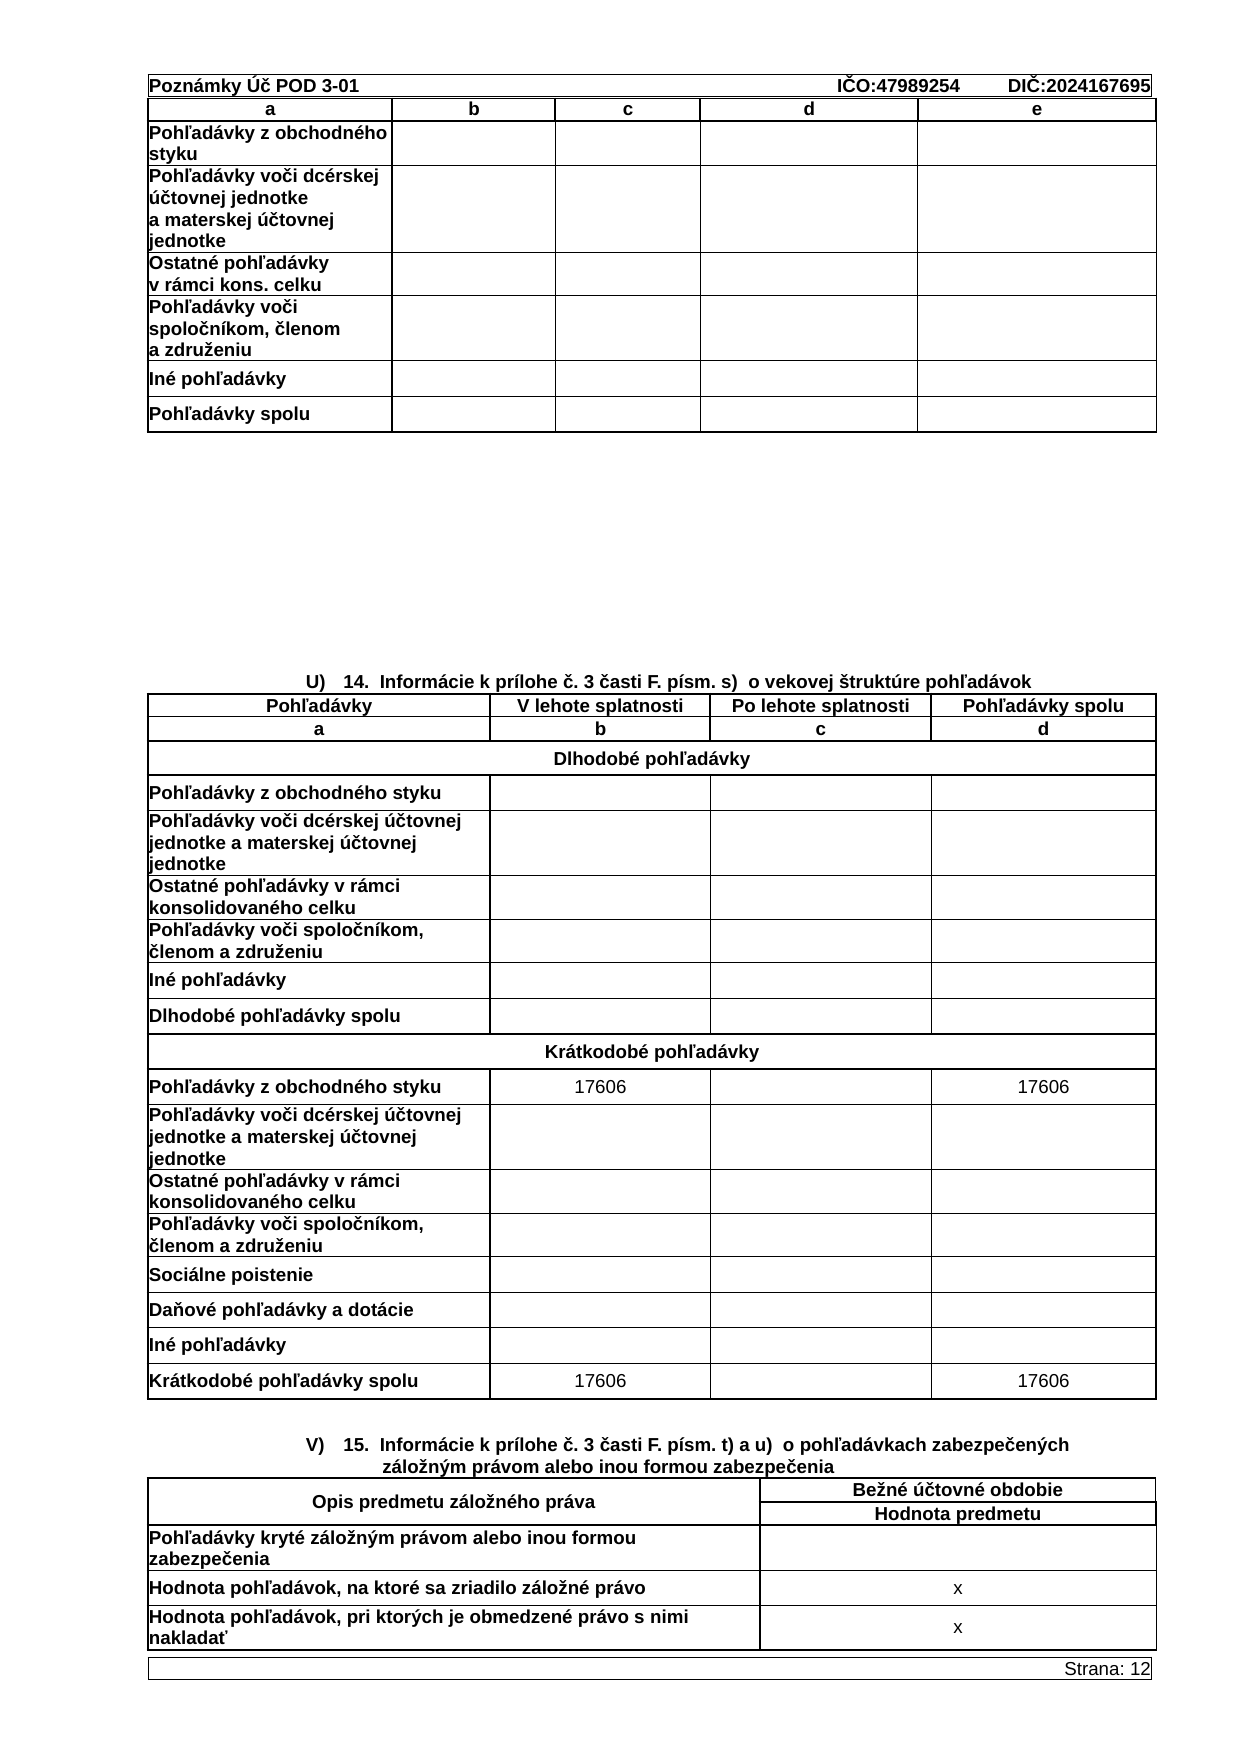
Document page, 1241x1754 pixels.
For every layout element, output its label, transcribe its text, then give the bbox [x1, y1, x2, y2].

table_cell x [761, 1571, 1156, 1605]
table_cell d [701, 99, 917, 119]
table_header Bežné účtovné obdobie [761, 1479, 1155, 1501]
table_cell [711, 1364, 931, 1398]
table_cell [491, 1105, 710, 1169]
table_cell Krátkodobé pohľadávky spolu [149, 1364, 489, 1398]
table_cell [491, 876, 710, 918]
table_cell Iné pohľadávky [149, 1328, 489, 1362]
table_cell b [393, 99, 554, 119]
table_cell [701, 296, 917, 360]
table_cell [556, 253, 700, 295]
table_cell 17606 [932, 1070, 1155, 1104]
table_cell [393, 296, 555, 360]
list 15. Informácie k prílohe č. 3 časti F. písm. t) a u) o pohľadávkach zabezpečených záložným právom alebo inou formou zabezpečenia [306, 1434, 1152, 1477]
table_cell [491, 776, 710, 809]
table_cell x [761, 1606, 1156, 1649]
table_cell 17606 [932, 1364, 1155, 1398]
table_cell a [149, 99, 391, 119]
table_cell [932, 963, 1155, 997]
table_cell [932, 999, 1155, 1033]
table_cell Pohľadávky voči dcérskej účtovnej jednotke a materskej účtovnej jednotke [149, 1105, 489, 1169]
table_cell [932, 1293, 1155, 1327]
table_cell [918, 253, 1156, 295]
table_cell c [711, 717, 930, 740]
table_cell Pohľadávky voči spoločníkom, členom a združeniu [149, 296, 391, 360]
table_cell Pohľadávky z obchodného styku [149, 122, 391, 165]
table_cell 17606 [491, 1364, 710, 1398]
table_header V lehote splatnosti [491, 695, 709, 716]
table_cell [393, 253, 555, 295]
table_cell b [491, 717, 709, 740]
table_cell Daňové pohľadávky a dotácie [149, 1293, 489, 1327]
table_cell [701, 166, 917, 252]
table_cell c [556, 99, 699, 119]
table_cell [701, 253, 917, 295]
table_cell [711, 1105, 931, 1169]
table_cell [556, 166, 700, 252]
table_cell [918, 166, 1156, 252]
table_header Pohľadávky [149, 695, 489, 716]
table_cell [711, 776, 931, 809]
table_cell [701, 122, 917, 165]
table_cell [711, 920, 931, 962]
table_cell Ostatné pohľadávky v rámci kons. celku [149, 253, 391, 295]
table_cell Ostatné pohľadávky v rámci konsolidovaného celku [149, 1170, 489, 1213]
table_cell Iné pohľadávky [149, 963, 489, 997]
table_cell [932, 1214, 1155, 1256]
table_cell [393, 361, 555, 396]
table_cell 17606 [491, 1070, 710, 1104]
table_cell [556, 122, 700, 165]
table_cell Pohľadávky voči dcérskej účtovnej jednotke a materskej účtovnej jednotke [149, 166, 391, 252]
table_cell [491, 1214, 710, 1256]
table_cell [711, 1328, 931, 1362]
table_cell Hodnota pohľadávok, na ktoré sa zriadilo záložné právo [149, 1571, 759, 1605]
table_cell [491, 920, 710, 962]
table_cell [932, 920, 1155, 962]
table_cell [918, 397, 1156, 431]
table_cell [491, 1328, 710, 1362]
table_cell [761, 1526, 1156, 1569]
table_cell [932, 1105, 1155, 1169]
table_cell [711, 1293, 931, 1327]
table_cell Pohľadávky voči dcérskej účtovnej jednotke a materskej účtovnej jednotke [149, 811, 489, 875]
table_cell Sociálne poistenie [149, 1257, 489, 1292]
table_cell Krátkodobé pohľadávky [149, 1035, 1155, 1068]
table_cell d [932, 717, 1155, 740]
table_cell Pohľadávky voči spoločníkom, členom a združeniu [149, 920, 489, 962]
table_cell Ostatné pohľadávky v rámci konsolidovaného celku [149, 876, 489, 918]
table_cell [491, 1170, 710, 1213]
table_cell [393, 122, 555, 165]
table_cell Iné pohľadávky [149, 361, 391, 396]
table_cell [556, 296, 700, 360]
table_cell [932, 1170, 1155, 1213]
table_cell [556, 361, 700, 396]
table_cell Pohľadávky spolu [149, 397, 391, 431]
table_cell [491, 963, 710, 997]
table_header Po lehote splatnosti [711, 695, 930, 716]
table_cell [711, 963, 931, 997]
table_cell a [149, 717, 489, 740]
table_cell [701, 397, 917, 431]
table_cell [491, 1257, 710, 1292]
table_cell Pohľadávky z obchodného styku [149, 1070, 489, 1104]
table_cell [711, 1214, 931, 1256]
table_cell [393, 397, 555, 431]
table_cell [711, 999, 931, 1033]
table_cell [491, 999, 710, 1033]
table_header Opis predmetu záložného práva [149, 1479, 759, 1524]
table_cell [491, 811, 710, 875]
table_cell Pohľadávky kryté záložným právom alebo inou formou zabezpečenia [149, 1526, 759, 1569]
table_cell Dlhodobé pohľadávky [149, 742, 1155, 774]
table_cell [932, 1257, 1155, 1292]
table_cell [701, 361, 917, 396]
table_cell [711, 1170, 931, 1213]
table_cell [711, 1070, 931, 1104]
table_cell Pohľadávky z obchodného styku [149, 776, 489, 809]
table_cell e [919, 99, 1155, 119]
table_cell [918, 122, 1156, 165]
table_cell [918, 361, 1156, 396]
table_cell Dlhodobé pohľadávky spolu [149, 999, 489, 1033]
table_cell [932, 811, 1155, 875]
table_cell [491, 1293, 710, 1327]
list 14. Informácie k prílohe č. 3 časti F. písm. s) o vekovej štruktúre pohľadávok [306, 671, 1152, 693]
table_cell [932, 876, 1155, 918]
table_cell [556, 397, 700, 431]
table_cell [393, 166, 555, 252]
table_cell [711, 1257, 931, 1292]
table_cell [711, 876, 931, 918]
table_cell Hodnota pohľadávok, pri ktorých je obmedzené právo s nimi nakladať [149, 1606, 759, 1649]
table_cell Pohľadávky voči spoločníkom, členom a združeniu [149, 1214, 489, 1256]
table_cell [918, 296, 1156, 360]
table_header Pohľadávky spolu [932, 695, 1155, 716]
table_cell Hodnota predmetu [761, 1503, 1155, 1524]
table_cell [932, 776, 1155, 809]
table_cell [932, 1328, 1155, 1362]
table_cell [711, 811, 931, 875]
